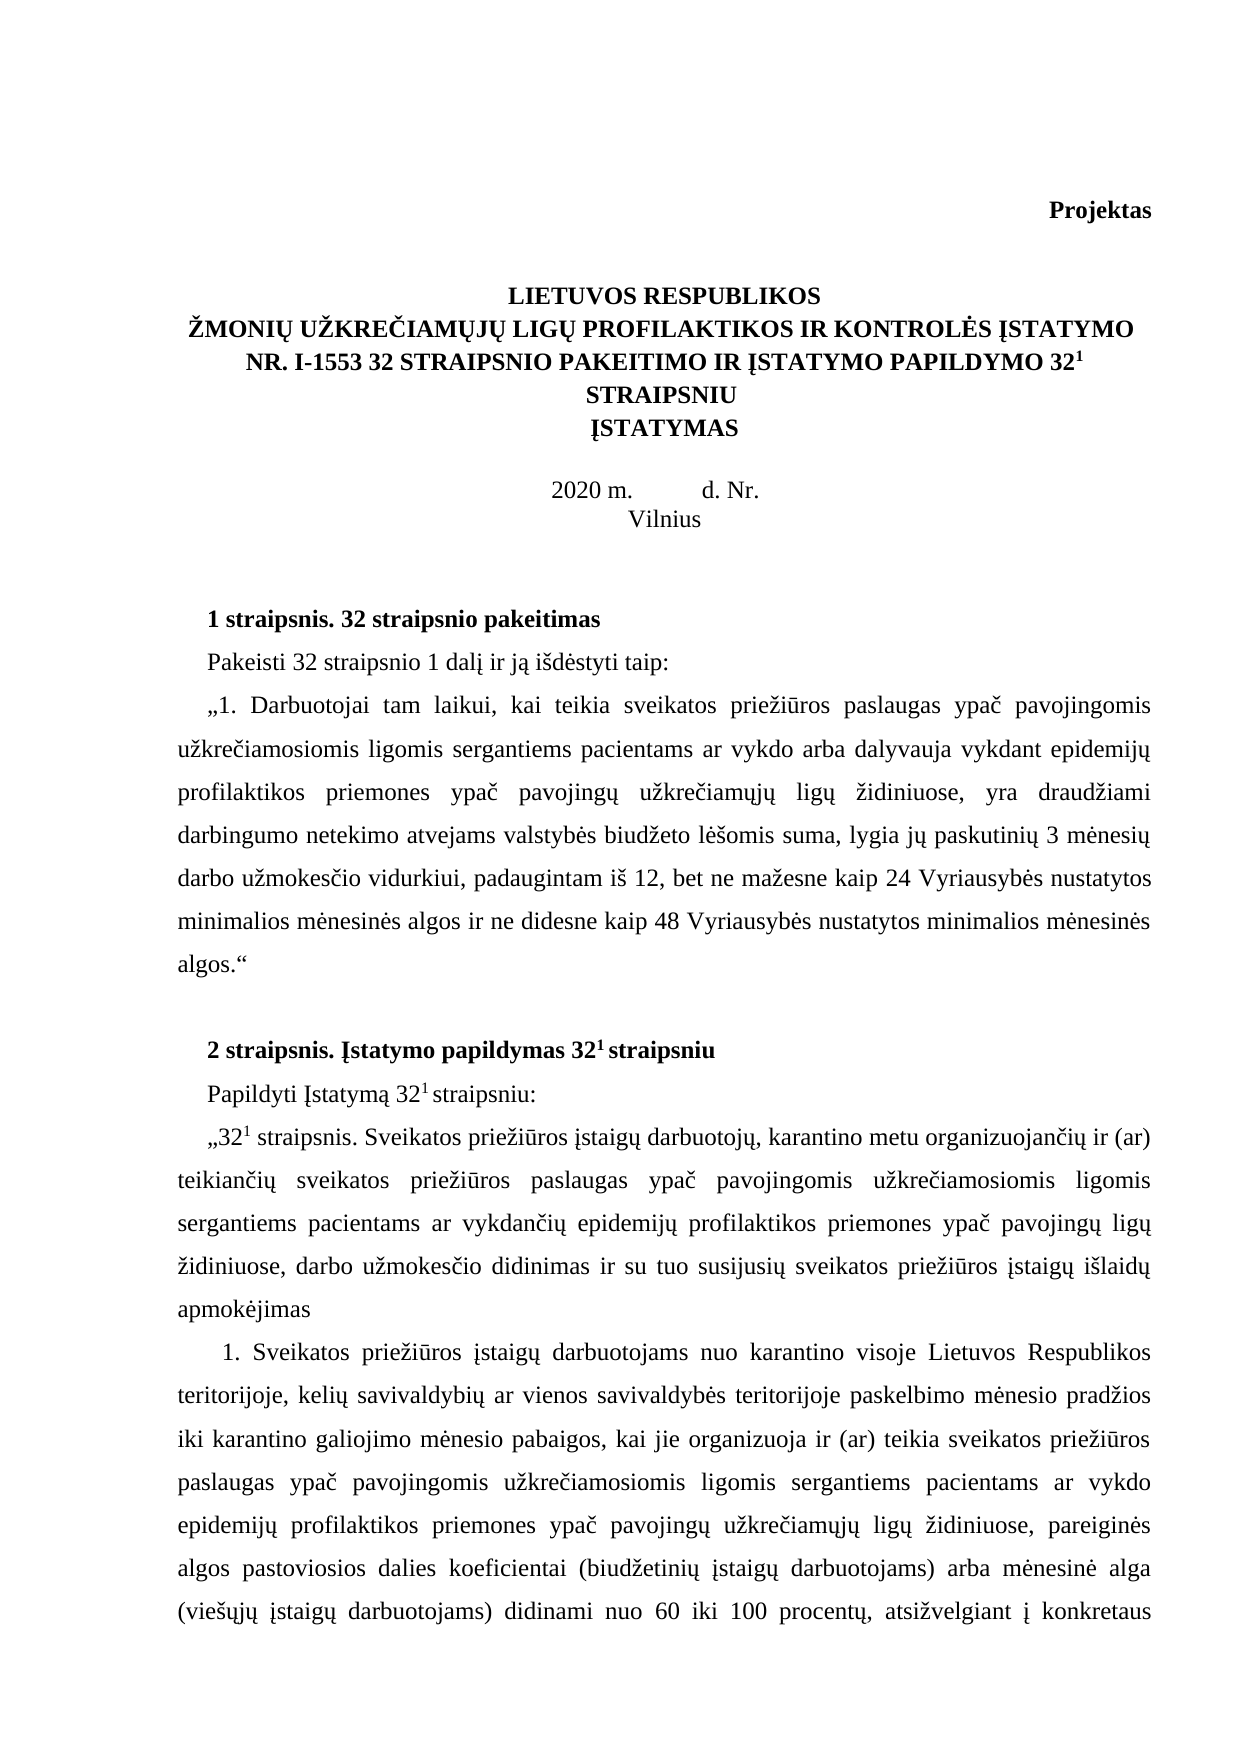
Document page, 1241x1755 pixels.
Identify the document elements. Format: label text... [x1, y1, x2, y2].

text NR. I-1553 32 STRAIPSNIO PAKEITIMO IR ĮSTATYMO PAPILDYMO 321 STRAIPSNIU [177, 347, 1152, 409]
text LIETUVOS RESPUBLIKOS [177, 281, 1152, 310]
text „321 straipsnis. Sveikatos priežiūros įstaigų darbuotojų, karantino metu organizuojančių ir (ar) teikiančių sveikatos priežiūros paslaugas ypač pavojingomis užkrečiamosiomis ligomis sergantiems pacientams ar vykdančių epidemijų profilaktikos priemones ypač pavojingų ligų židiniuose, darbo užmokesčio didinimas ir su tuo susijusių sveikatos priežiūros įstaigų išlaidų apmokėjimas [177, 1122, 1152, 1323]
text „1. Darbuotojai tam laikui, kai teikia sveikatos priežiūros paslaugas ypač pavojingomis užkrečiamosiomis ligomis sergantiems pacientams ar vykdo arba dalyvauja vykdant epidemijų profilaktikos priemones ypač pavojingų užkrečiamųjų ligų židiniuose, yra draudžiami darbingumo netekimo atvejams valstybės biudžeto lėšomis suma, lygia jų paskutinių 3 mėnesių darbo užmokesčio vidurkiui, padaugintam iš 12, bet ne mažesne kaip 24 Vyriausybės nustatytos minimalios mėnesinės algos ir ne didesne kaip 48 Vyriausybės nustatytos minimalios mėnesinės algos.“ [177, 691, 1152, 978]
text 2 straipsnis. Įstatymo papildymas 321 straipsniu [177, 1036, 1152, 1064]
text Papildyti Įstatymą 321 straipsniu: [177, 1079, 1152, 1107]
text Pakeisti 32 straipsnio 1 dalį ir ją išdėstyti taip: [177, 647, 1152, 676]
text Vilnius [177, 504, 1152, 532]
text ŽMONIŲ UŽKREČIAMŲJŲ LIGŲ PROFILAKTIKOS IR KONTROLĖS ĮSTATYMO [177, 314, 1152, 343]
text 1 straipsnis. 32 straipsnio pakeitimas [177, 604, 1152, 633]
text 1. Sveikatos priežiūros įstaigų darbuotojams nuo karantino visoje Lietuvos Respublikos teritorijoje, kelių savivaldybių ar vienos savivaldybės teritorijoje paskelbimo mėnesio pradžios iki karantino galiojimo mėnesio pabaigos, kai jie organizuoja ir (ar) teikia sveikatos priežiūros paslaugas ypač pavojingomis užkrečiamosiomis ligomis sergantiems pacientams ar vykdo epidemijų profilaktikos priemones ypač pavojingų užkrečiamųjų ligų židiniuose, pareiginės algos pastoviosios dalies koeficientai (biudžetinių įstaigų darbuotojams) arba mėnesinė alga (viešųjų įstaigų darbuotojams) didinami nuo 60 iki 100 procentų, atsižvelgiant į konkretaus [177, 1337, 1152, 1625]
text ĮSTATYMAS [177, 413, 1152, 442]
text 2020 m. d. Nr. [177, 475, 1152, 504]
text Projektas [177, 195, 1152, 223]
